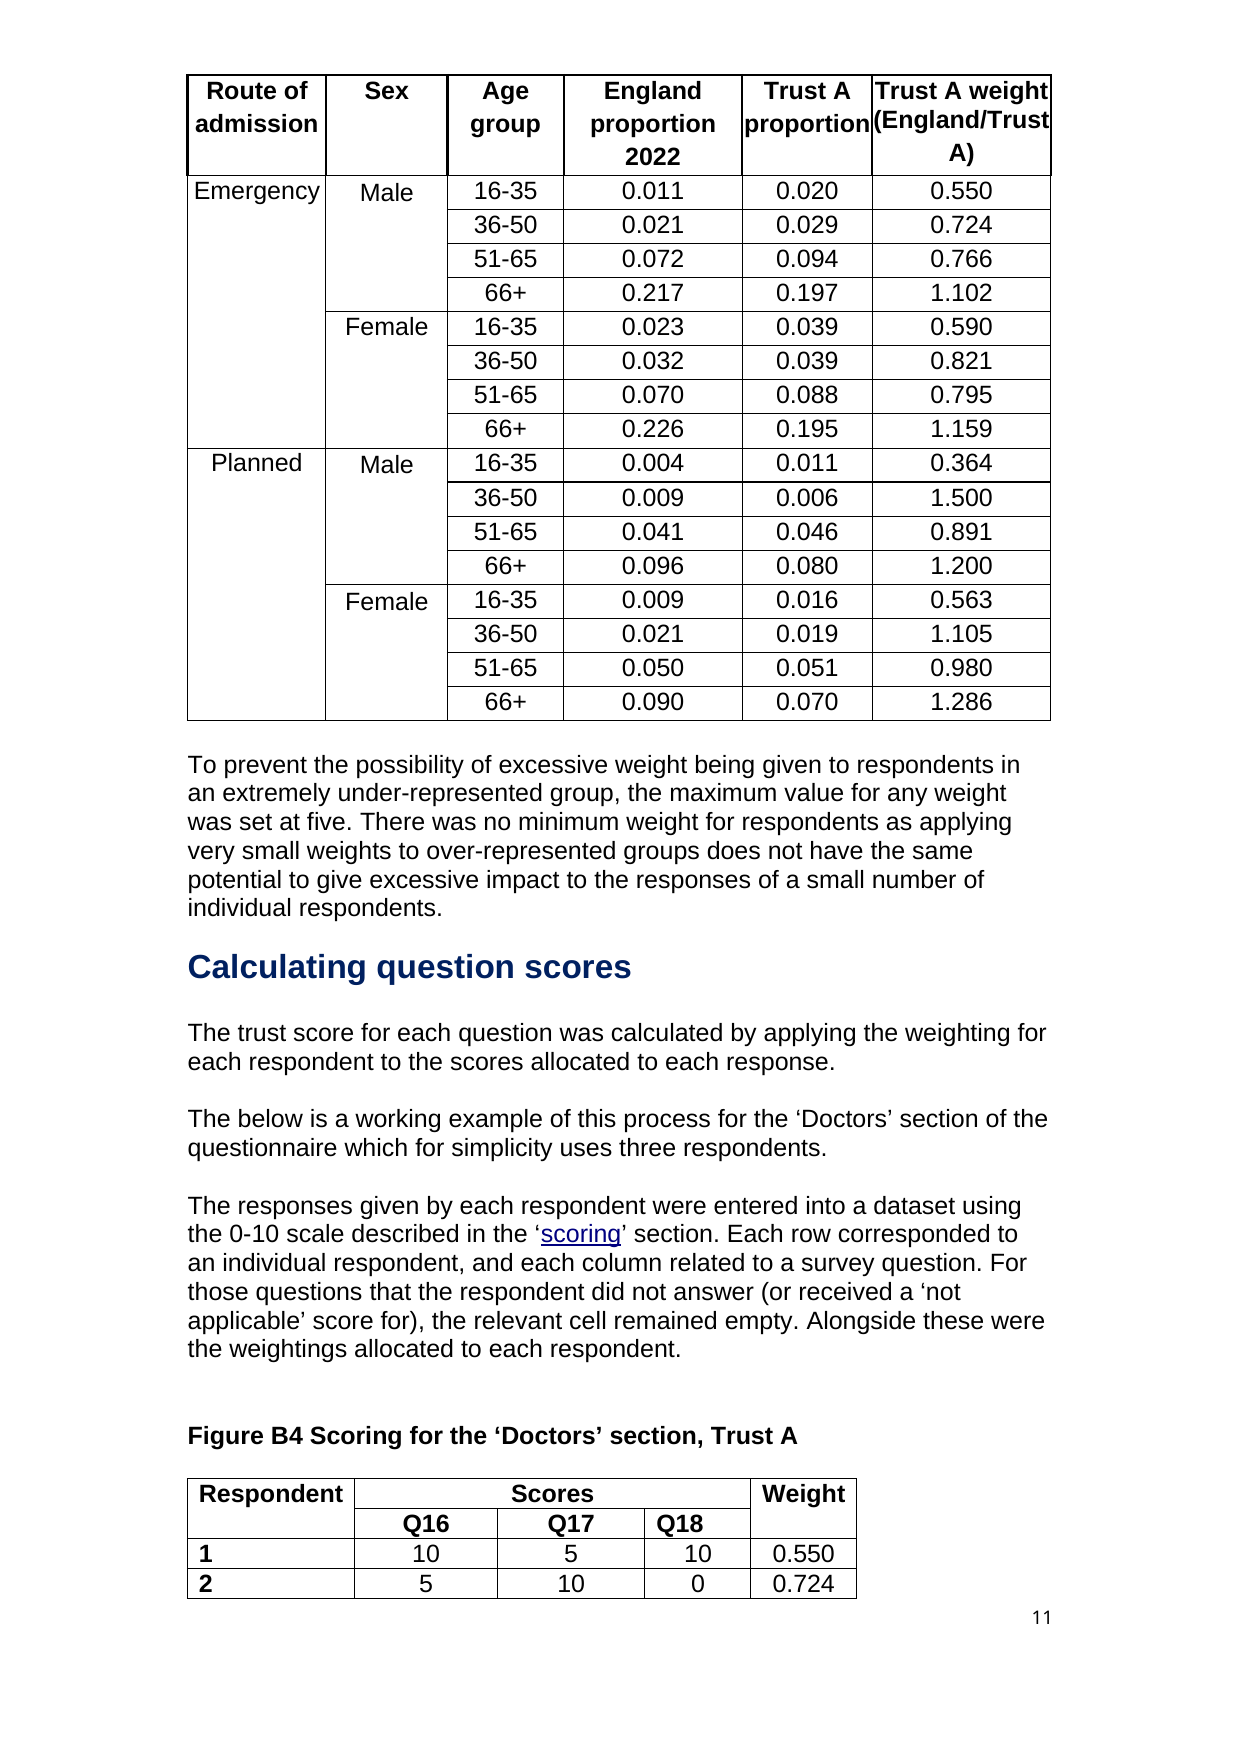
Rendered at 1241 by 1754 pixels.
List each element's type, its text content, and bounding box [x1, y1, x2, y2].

table_cell 0.072 [564, 244, 742, 277]
table_cell 51-65 [448, 653, 563, 686]
table_cell [188, 346, 325, 379]
table_cell [326, 278, 447, 311]
table_cell [188, 244, 325, 277]
table_cell 36-50 [448, 483, 563, 516]
table_cell 0.563 [873, 585, 1050, 618]
table_cell Planned [188, 449, 325, 481]
table_cell 0.016 [743, 585, 872, 618]
table_cell [188, 653, 325, 686]
table_cell [188, 210, 325, 243]
table_cell 2 [188, 1569, 354, 1597]
table_header Age group [449, 76, 563, 175]
subtitle Calculating question scores [187, 947, 1053, 986]
table_cell 10 [355, 1539, 497, 1568]
table_header Trust A weight (England/Trust A) [873, 76, 1050, 175]
table_cell Male [326, 449, 447, 481]
table_cell 0.080 [743, 551, 872, 584]
table_cell 0.766 [873, 244, 1050, 277]
table_cell 0.550 [751, 1539, 856, 1568]
table_cell 0.004 [564, 449, 742, 481]
table_cell 16-35 [448, 449, 563, 481]
text The trust score for each question was calculated by applying the weighting for each respondent to the scores allocated to each response. [187, 1018, 1053, 1076]
text To prevent the possibility of excessive weight being given to respondents in an extremely under-represented group, the maximum value for any weight was set at five. There was no minimum weight for respondents as applying very small weights to over-represented groups does not have the same potential to give excessive impact to the responses of a small number of individual respondents. [187, 750, 1053, 922]
table_cell 0.226 [564, 414, 742, 447]
table_cell 0.006 [743, 483, 872, 516]
table_cell 0.891 [873, 517, 1050, 549]
table_cell [326, 653, 447, 686]
table_cell 0.041 [564, 517, 742, 549]
table_cell 0.980 [873, 653, 1050, 686]
table_cell 0.046 [743, 517, 872, 549]
table_cell 66+ [448, 414, 563, 447]
table_cell 0.011 [743, 449, 872, 481]
table_cell [326, 380, 447, 413]
table_cell 0.023 [564, 312, 742, 345]
table_cell 1.105 [873, 619, 1050, 652]
table_cell 0.009 [564, 483, 742, 516]
table_cell 0.009 [564, 585, 742, 618]
table_header Route of admission [189, 76, 325, 175]
table_cell 0.590 [873, 312, 1050, 345]
table_cell 0.197 [743, 278, 872, 311]
table_cell 0.821 [873, 346, 1050, 379]
table_header Trust A proportion [743, 76, 871, 175]
table_cell [188, 687, 325, 720]
table_cell 10 [645, 1539, 750, 1568]
table_cell 0.096 [564, 551, 742, 584]
table_cell 36-50 [448, 346, 563, 379]
table_cell 0.011 [564, 176, 742, 209]
table_cell [188, 517, 325, 549]
table_cell 5 [355, 1569, 497, 1597]
table_cell 0.051 [743, 653, 872, 686]
table_cell 0.090 [564, 687, 742, 720]
table_header Scores [355, 1479, 750, 1508]
table_cell 0.724 [751, 1569, 856, 1597]
table_cell 1 [188, 1539, 354, 1568]
table_cell Q18 [645, 1509, 750, 1538]
table_cell 0.795 [873, 380, 1050, 413]
table_cell 66+ [448, 278, 563, 311]
table_cell [188, 278, 325, 311]
table_cell Q16 [355, 1509, 497, 1538]
table_header England proportion 2022 [565, 76, 741, 175]
table_header Respondent [188, 1479, 354, 1538]
table_cell 16-35 [448, 176, 563, 209]
table_cell 0.364 [873, 449, 1050, 481]
table_cell 0.019 [743, 619, 872, 652]
table_cell Female [326, 585, 447, 618]
table_cell 0.094 [743, 244, 872, 277]
table_cell [188, 585, 325, 618]
table_cell 0.070 [743, 687, 872, 720]
table_cell 0.217 [564, 278, 742, 311]
table_cell 0.020 [743, 176, 872, 209]
table_cell 36-50 [448, 619, 563, 652]
text Figure B4 Scoring for the ‘Doctors’ section, Trust A [187, 1421, 1053, 1449]
table_cell 16-35 [448, 312, 563, 345]
table_cell 0.021 [564, 210, 742, 243]
table_cell 1.159 [873, 414, 1050, 447]
table_cell [326, 517, 447, 549]
table_header Sex [327, 76, 446, 175]
table_cell 16-35 [448, 585, 563, 618]
table_cell [188, 619, 325, 652]
table_cell [326, 483, 447, 516]
table_cell 0.724 [873, 210, 1050, 243]
table_cell 0.039 [743, 312, 872, 345]
text The below is a working example of this process for the ‘Doctors’ section of the questionnaire which for simplicity uses three respondents. [187, 1104, 1053, 1162]
table_cell [326, 346, 447, 379]
table_cell 0.039 [743, 346, 872, 379]
table_cell [188, 483, 325, 516]
table_cell 51-65 [448, 244, 563, 277]
table_cell 1.500 [873, 483, 1050, 516]
table_cell 1.200 [873, 551, 1050, 584]
table_cell 0.050 [564, 653, 742, 686]
table_cell 0.032 [564, 346, 742, 379]
table_cell 51-65 [448, 380, 563, 413]
table_cell 66+ [448, 687, 563, 720]
table_cell 0.088 [743, 380, 872, 413]
table_cell 1.102 [873, 278, 1050, 311]
table_cell 66+ [448, 551, 563, 584]
table_cell [326, 619, 447, 652]
table_cell 1.286 [873, 687, 1050, 720]
table_cell [326, 210, 447, 243]
table_cell [326, 551, 447, 584]
text The responses given by each respondent were entered into a dataset using the 0-10 scale described in the ‘scoring’ section. Each row corresponded to an individual respondent, and each column related to a survey question. For those questions that the respondent did not answer (or received a ‘not applicable’ score for), the relevant cell remained empty. Alongside these were the weightings allocated to each respondent. [187, 1191, 1053, 1363]
table_cell 0.195 [743, 414, 872, 447]
table_header Weight [751, 1479, 856, 1538]
table_cell [188, 312, 325, 345]
table_cell 10 [498, 1569, 644, 1597]
table_cell 0.029 [743, 210, 872, 243]
table_cell [326, 244, 447, 277]
table_cell 36-50 [448, 210, 563, 243]
table_cell [188, 380, 325, 413]
table_cell 0.021 [564, 619, 742, 652]
table_cell [326, 414, 447, 447]
table_cell 0.070 [564, 380, 742, 413]
table_cell [188, 551, 325, 584]
table_cell [326, 687, 447, 720]
table_cell Female [326, 312, 447, 345]
table_cell Emergency [188, 176, 325, 209]
table_cell [188, 414, 325, 447]
table_cell Q17 [498, 1509, 644, 1538]
table_cell 0.550 [873, 176, 1050, 209]
table_cell 5 [498, 1539, 644, 1568]
table_cell 0 [645, 1569, 750, 1597]
table_cell 51-65 [448, 517, 563, 549]
table_cell Male [326, 176, 447, 209]
